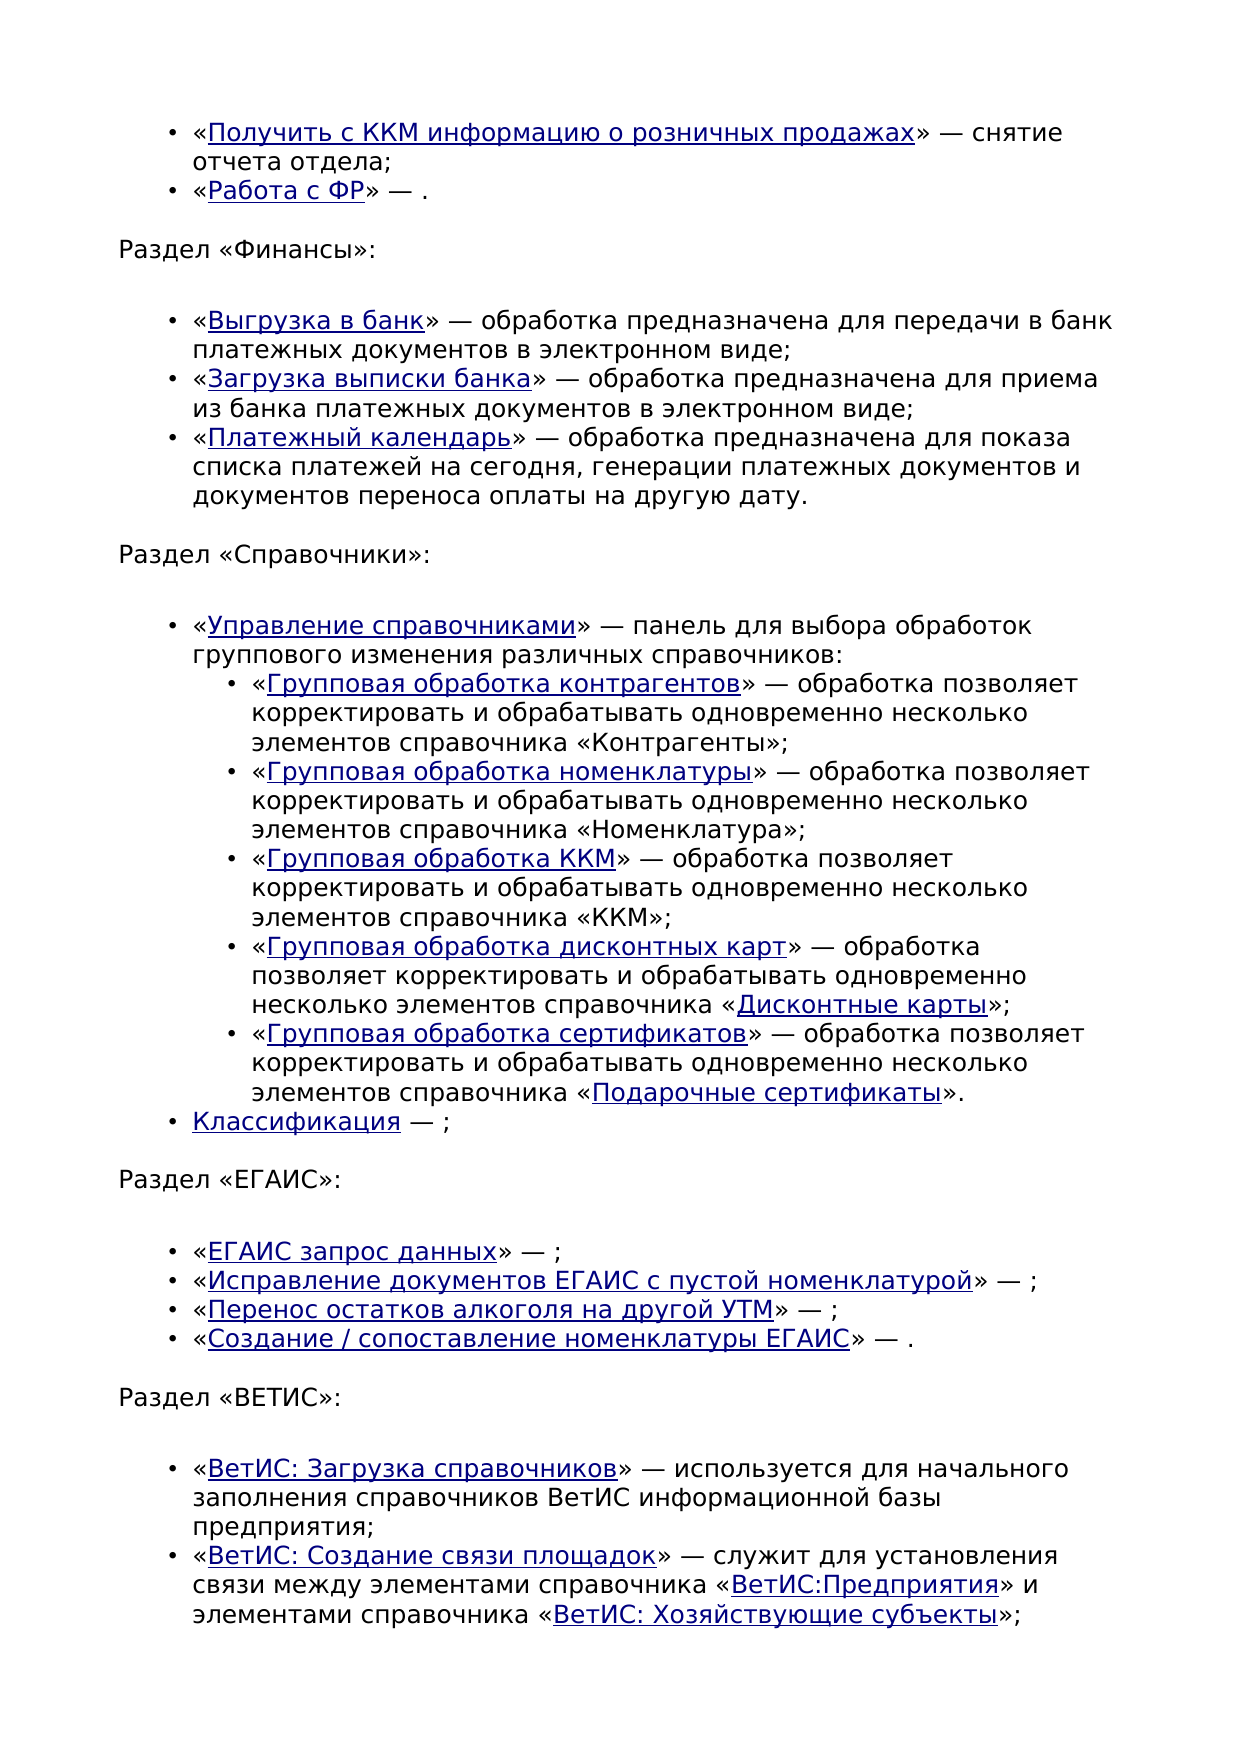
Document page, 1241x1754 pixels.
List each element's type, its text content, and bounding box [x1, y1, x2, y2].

list «Групповая обработка ККМ» — обработка позволяет корректировать и обрабатывать одновременно несколько элементов справочника «ККМ»; [236, 844, 1122, 932]
list «Исправление документов ЕГАИС с пустой номенклатурой» — ; [177, 1266, 1122, 1295]
text Раздел «Справочники»: [118, 540, 1122, 569]
list «Групповая обработка сертификатов» — обработка позволяет корректировать и обрабатывать одновременно несколько элементов справочника «Подарочные сертификаты». [236, 1019, 1122, 1107]
text Раздел «Финансы»: [118, 235, 1122, 264]
list «Загрузка выписки банка» — обработка предназначена для приема из банка платежных документов в электронном виде; [177, 364, 1122, 423]
list «Перенос остатков алкоголя на другой УТМ» — ; [177, 1295, 1122, 1324]
list «Групповая обработка номенклатуры» — обработка позволяет корректировать и обрабатывать одновременно несколько элементов справочника «Номенклатура»; [236, 757, 1122, 844]
list «Создание / сопоставление номенклатуры ЕГАИС» — . [177, 1324, 1122, 1353]
list Классификация — ; [177, 1107, 1122, 1136]
list «Групповая обработка дисконтных карт» — обработка позволяет корректировать и обрабатывать одновременно несколько элементов справочника «Дисконтные карты»; [236, 932, 1122, 1019]
text Раздел «ЕГАИС»: [118, 1166, 1122, 1195]
list «Работа с ФР» — . [177, 176, 1122, 206]
list «Групповая обработка контрагентов» — обработка позволяет корректировать и обрабатывать одновременно несколько элементов справочника «Контрагенты»; [236, 669, 1122, 757]
list «Получить с ККМ информацию о розничных продажах» — снятие отчета отдела; [177, 118, 1122, 176]
list «Платежный календарь» — обработка предназначена для показа списка платежей на сегодня, генерации платежных документов и документов переноса оплаты на другую дату. [177, 423, 1122, 510]
list «ЕГАИС запрос данных» — ; [177, 1237, 1122, 1266]
list «ВетИС: Создание связи площадок» — служит для установления связи между элементами справочника «ВетИС:Предприятия» и элементами справочника «ВетИС: Хозяйствующие субъекты»; [177, 1541, 1122, 1629]
list «ВетИС: Загрузка справочников» — используется для начального заполнения справочников ВетИС информационной базы предприятия; [177, 1454, 1122, 1541]
list «Выгрузка в банк» — обработка предназначена для передачи в банк платежных документов в электронном виде; [177, 306, 1122, 364]
list «Управление справочниками» — панель для выбора обработок группового изменения различных справочников: [177, 611, 1122, 669]
text Раздел «ВЕТИС»: [118, 1383, 1122, 1412]
